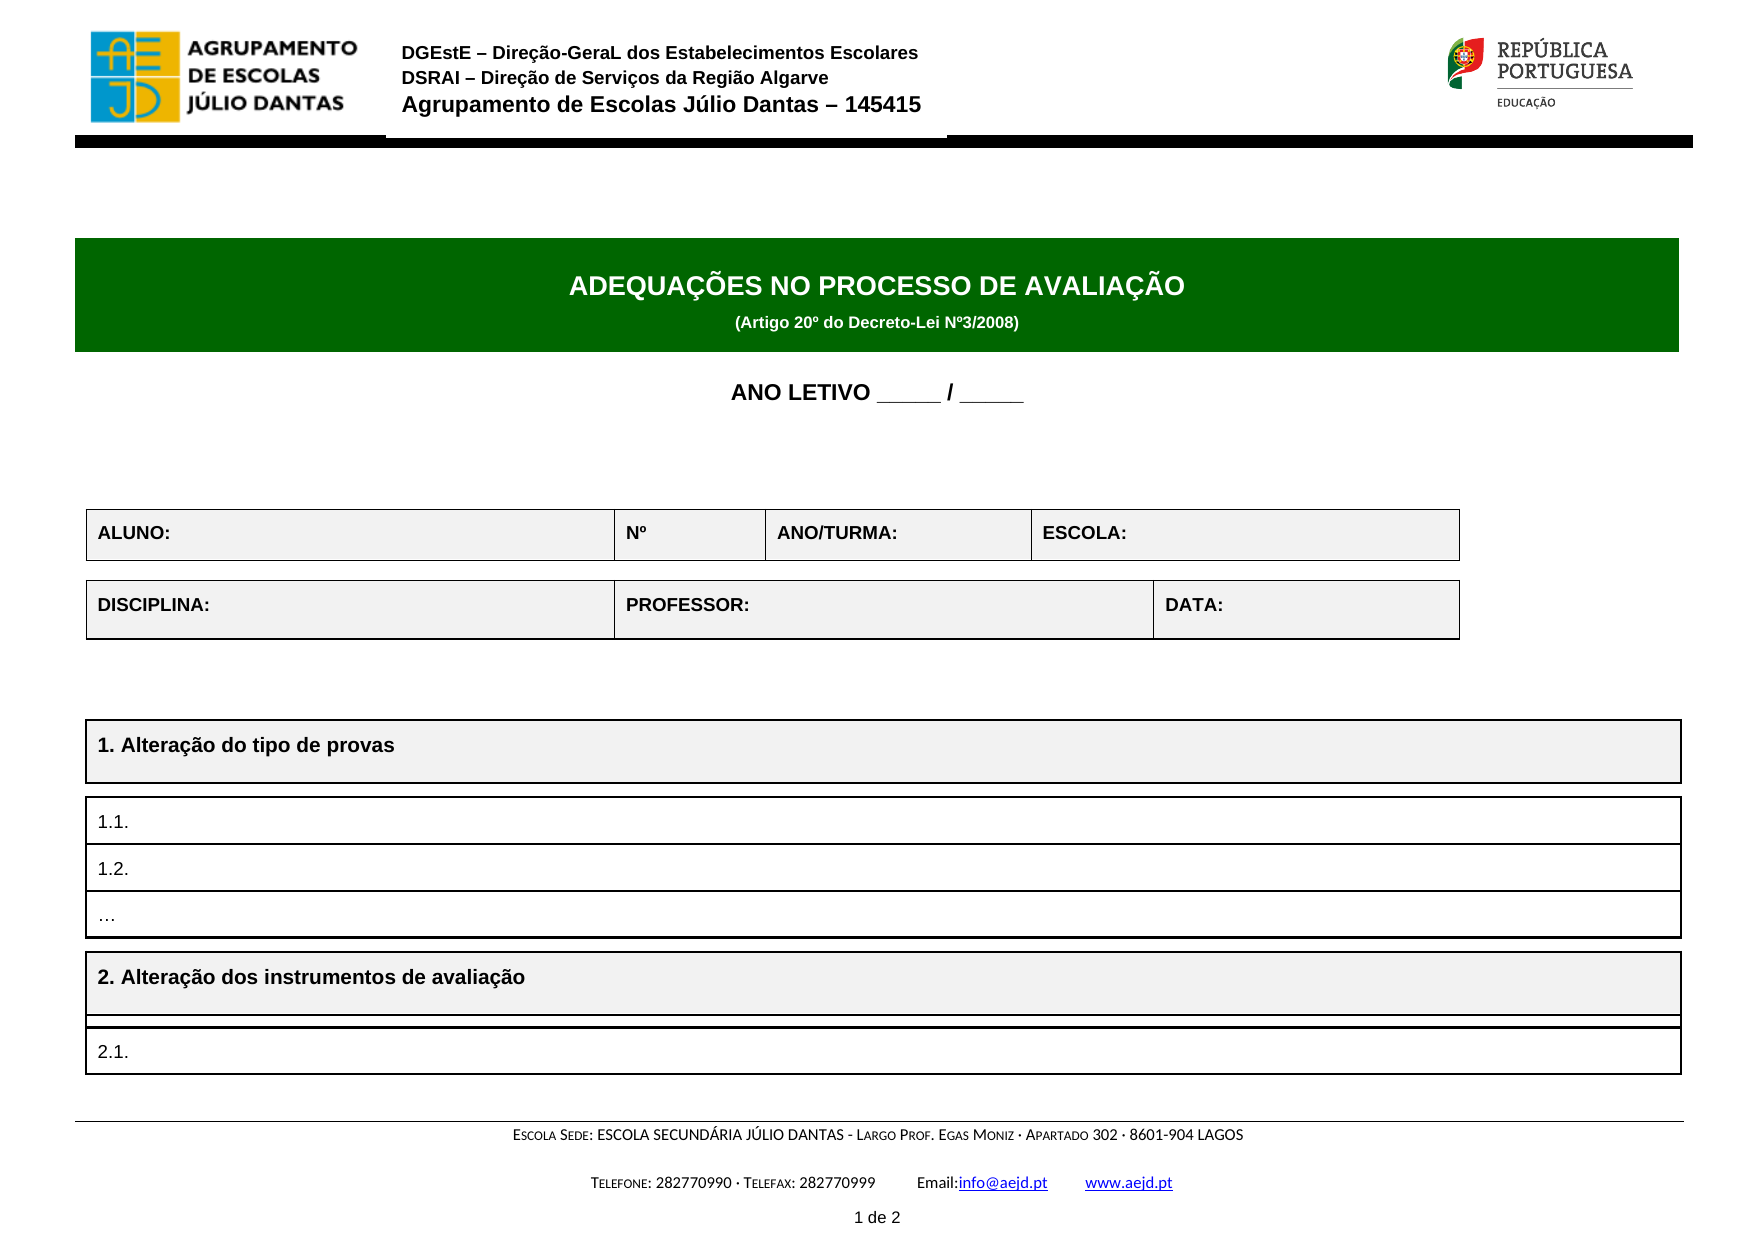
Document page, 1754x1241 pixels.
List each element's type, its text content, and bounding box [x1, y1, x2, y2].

table_header ALUNO: [87, 510, 614, 559]
text (Artigo 20º do Decreto-Lei Nº3/2008) [75, 313, 1679, 332]
table_header Nº [615, 510, 765, 559]
table_cell 2. Alteração dos instrumentos de avaliação [87, 953, 1680, 1013]
table_cell 2.1. [87, 1029, 1680, 1073]
table_cell [86, 784, 1681, 796]
table_header DATA: [1154, 581, 1459, 638]
text ADEQUAÇÕES NO PROCESSO DE AVALIAÇÃO [75, 269, 1679, 301]
table_header PROFESSOR: [615, 581, 1153, 638]
table_header DISCIPLINA: [87, 581, 614, 638]
table_cell … [87, 892, 1680, 936]
table_header 1. Alteração do tipo de provas [87, 721, 1680, 782]
table_cell 1.2. [87, 845, 1680, 889]
table_cell 1.1. [87, 798, 1680, 843]
text ANO LETIVO _____ / _____ [75, 379, 1679, 405]
table_cell [87, 1016, 1680, 1026]
table_header ANO/TURMA: [766, 510, 1031, 559]
table_header ESCOLA: [1032, 510, 1459, 559]
table_cell [86, 939, 1681, 951]
